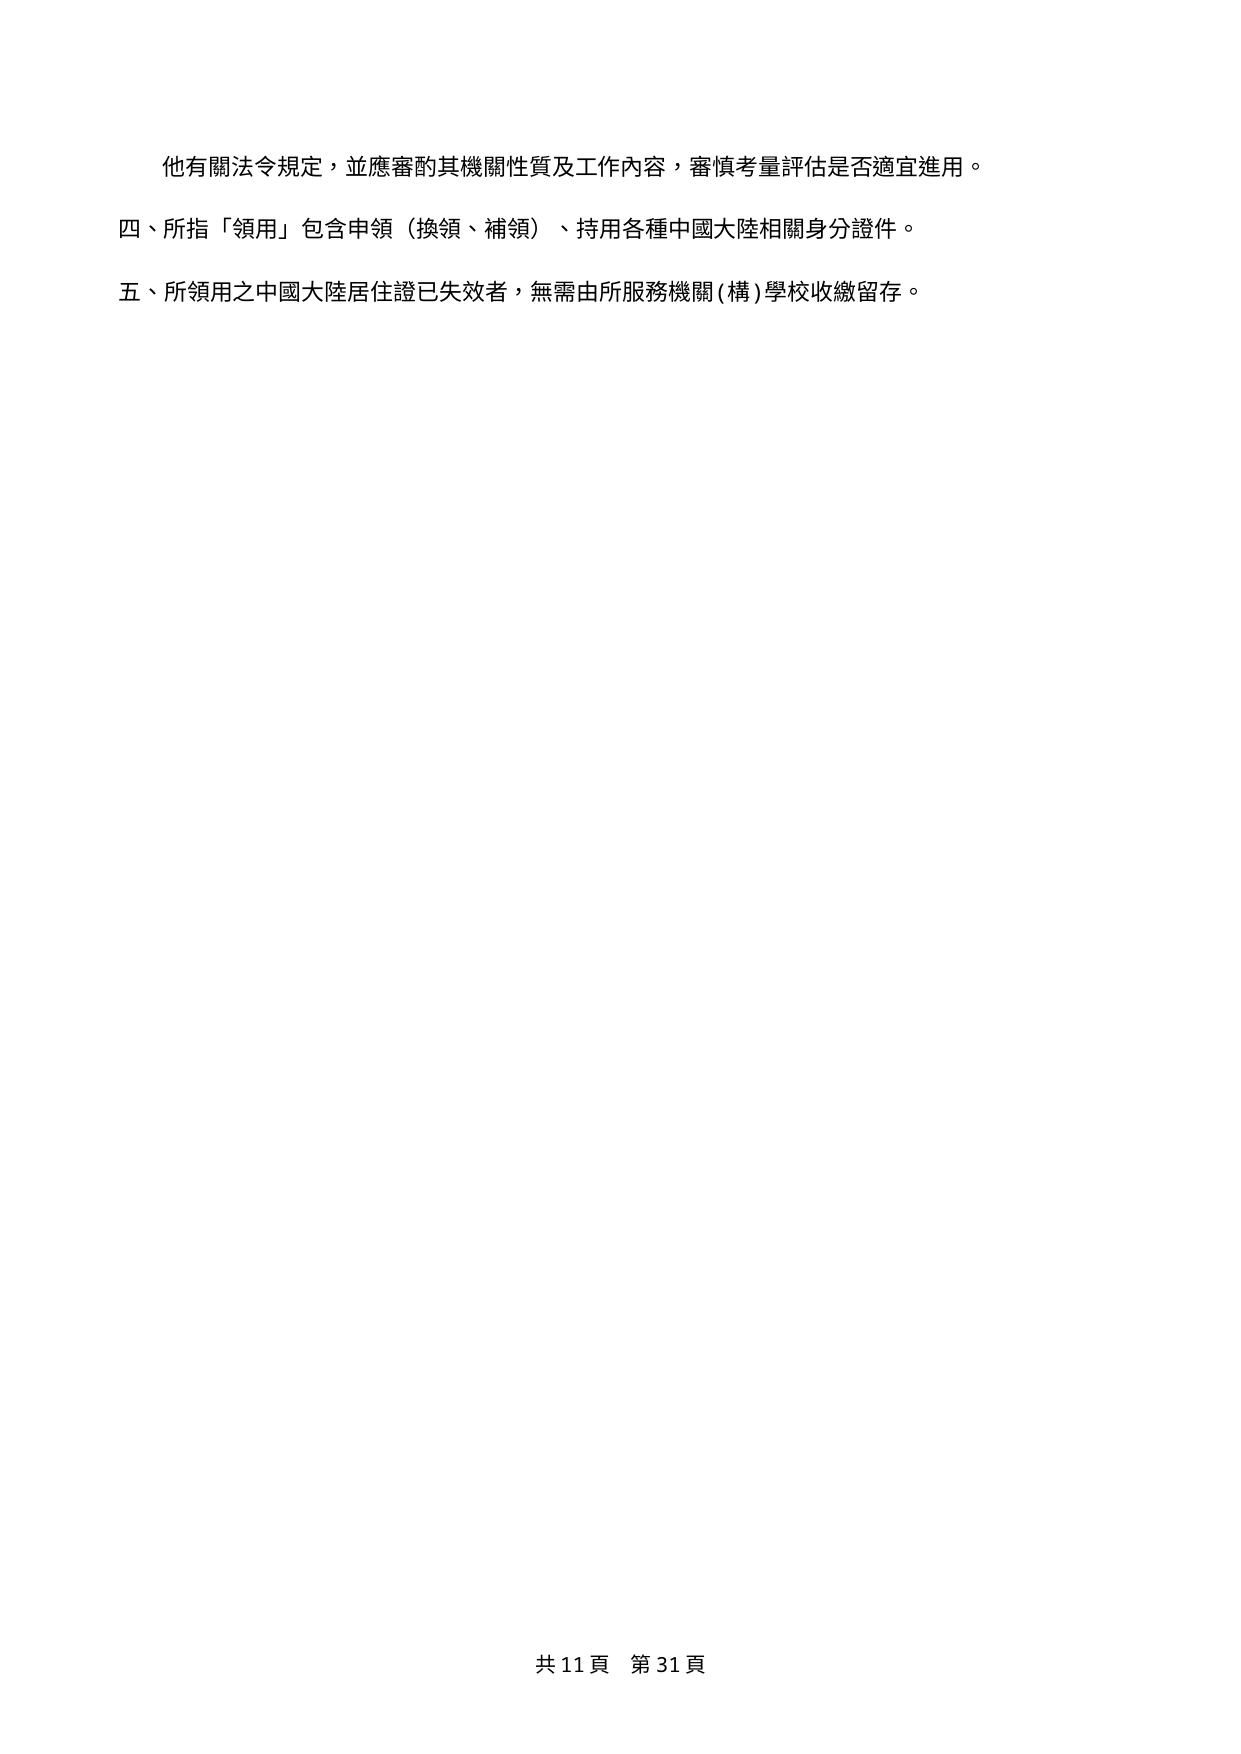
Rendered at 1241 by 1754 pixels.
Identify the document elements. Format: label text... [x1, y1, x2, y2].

text 四、所指「領用」包含申領（換領、補領）、持用各種中國大陸相關身分證件。 [118, 186, 1122, 249]
text 他有關法令規定，並應審酌其機關性質及工作內容，審慎考量評估是否適宜進用。 [118, 124, 1122, 186]
text 五、所領用之中國大陸居住證已失效者，無需由所服務機關(構)學校收繳留存。 [118, 249, 1122, 311]
